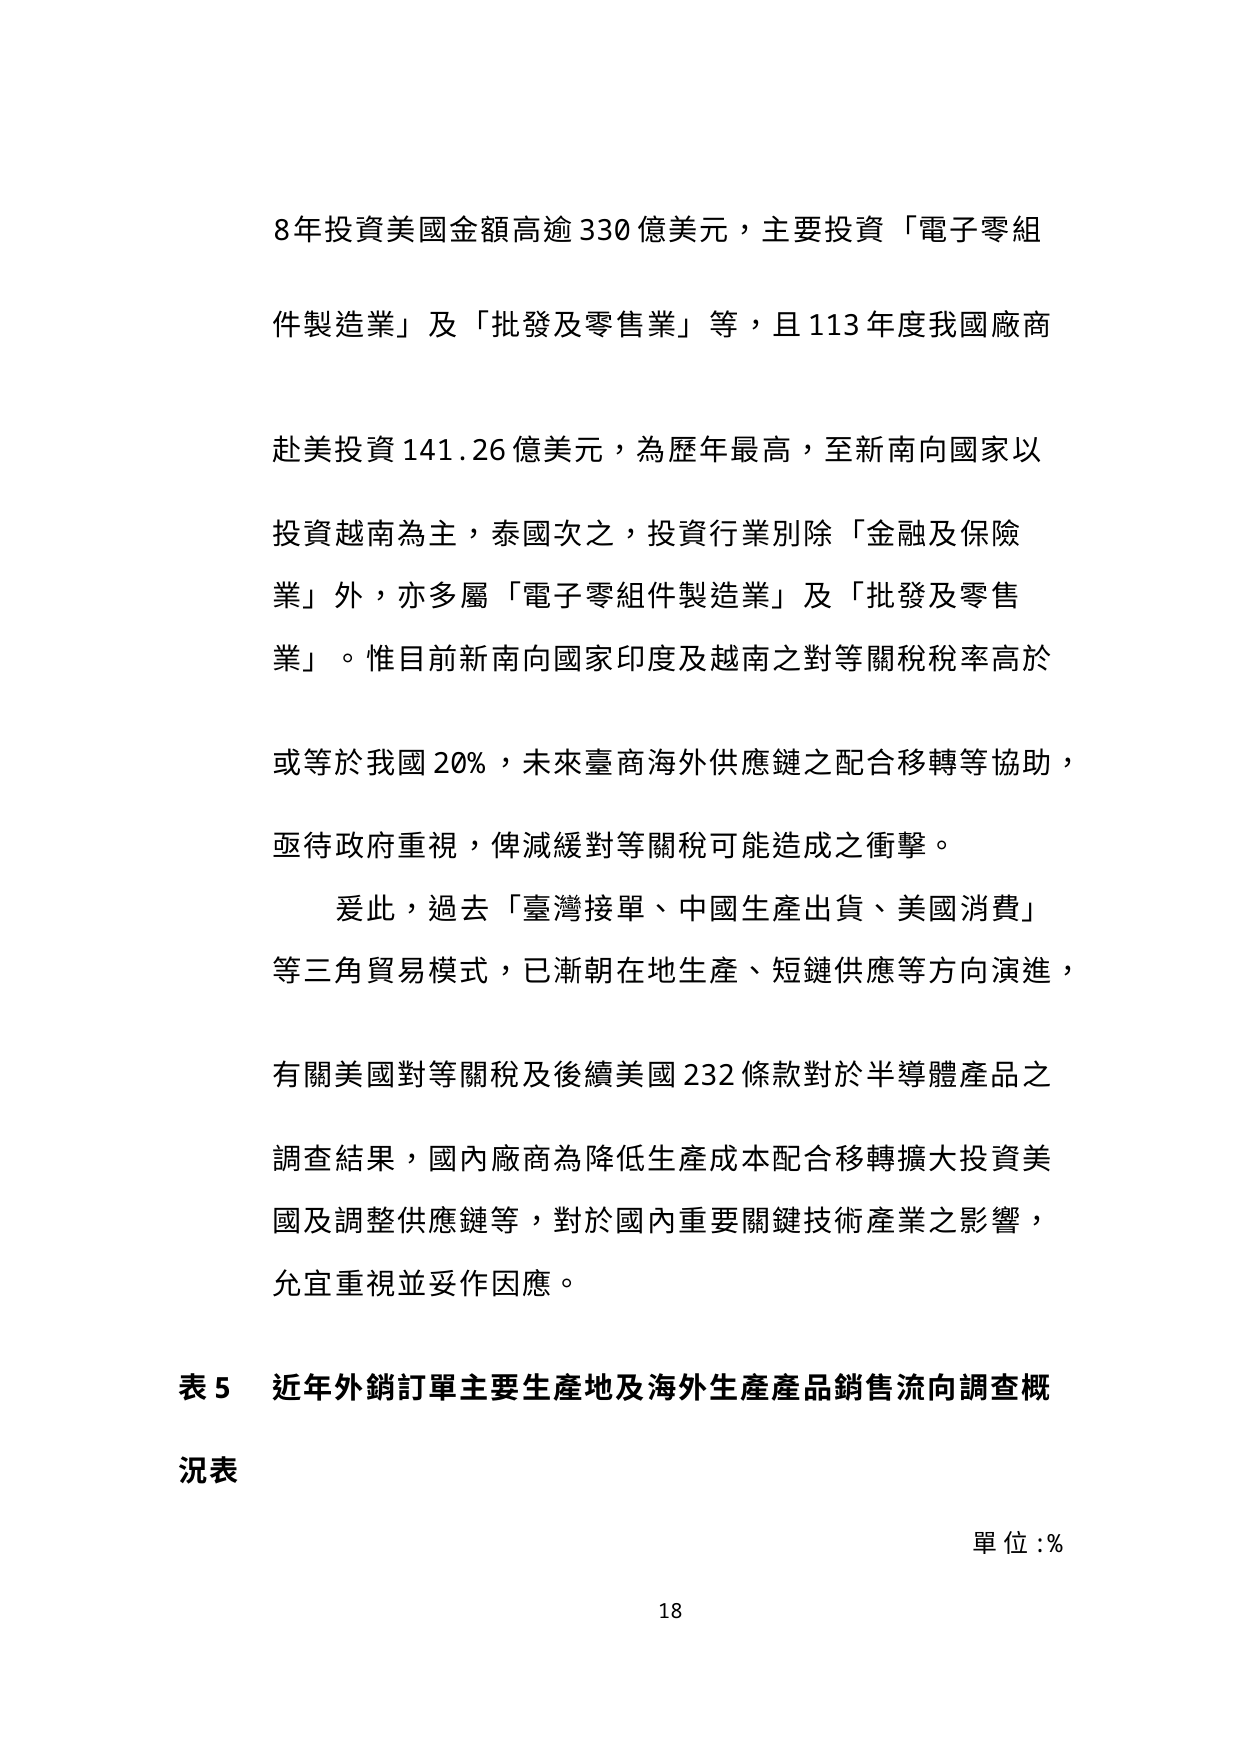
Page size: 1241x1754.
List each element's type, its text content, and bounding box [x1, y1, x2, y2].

text 表5 近年外銷訂單主要生產地及海外生產產品銷售流向調查概況表 [177, 1302, 1063, 1490]
text 爰此，過去「臺灣接單、中國生產出貨、美國消費」等三角貿易模式，已漸朝在地生產、短鏈供應等方向演進，有關美國對等關稅及後續美國232條款對於半導體產品之調查結果，國內廠商為降低生產成本配合移轉擴大投資美國及調整供應鏈等，對於國內重要關鍵技術產業之影響，允宜重視並妥作因應。 [266, 865, 1063, 1302]
text 近年就產線跨國移轉或擴增之地區調查，110及111年度逾五成選擇於國內「擴充產線」，惟113年度已降至22.9%(詳表6)，復彙整經濟部投資審議司106至113年度核准對部分新南向國家及美國投資情形(詳表7)，累計8年投資美國金額高逾330億美元，主要投資「電子零組件製造業」及「批發及零售業」等，且113年度我國廠商赴美投資141.26億美元，為歷年最高，至新南向國家以投資越南為主，泰國次之，投資行業別除「金融及保險業」外，亦多屬「電子零組件製造業」及「批發及零售業」。惟目前新南向國家印度及越南之對等關稅稅率高於或等於我國20%，未來臺商海外供應鏈之配合移轉等協助，亟待政府重視，俾減緩對等關稅可能造成之衝擊。 [266, 177, 1063, 865]
text 單位:% [177, 1490, 1063, 1552]
